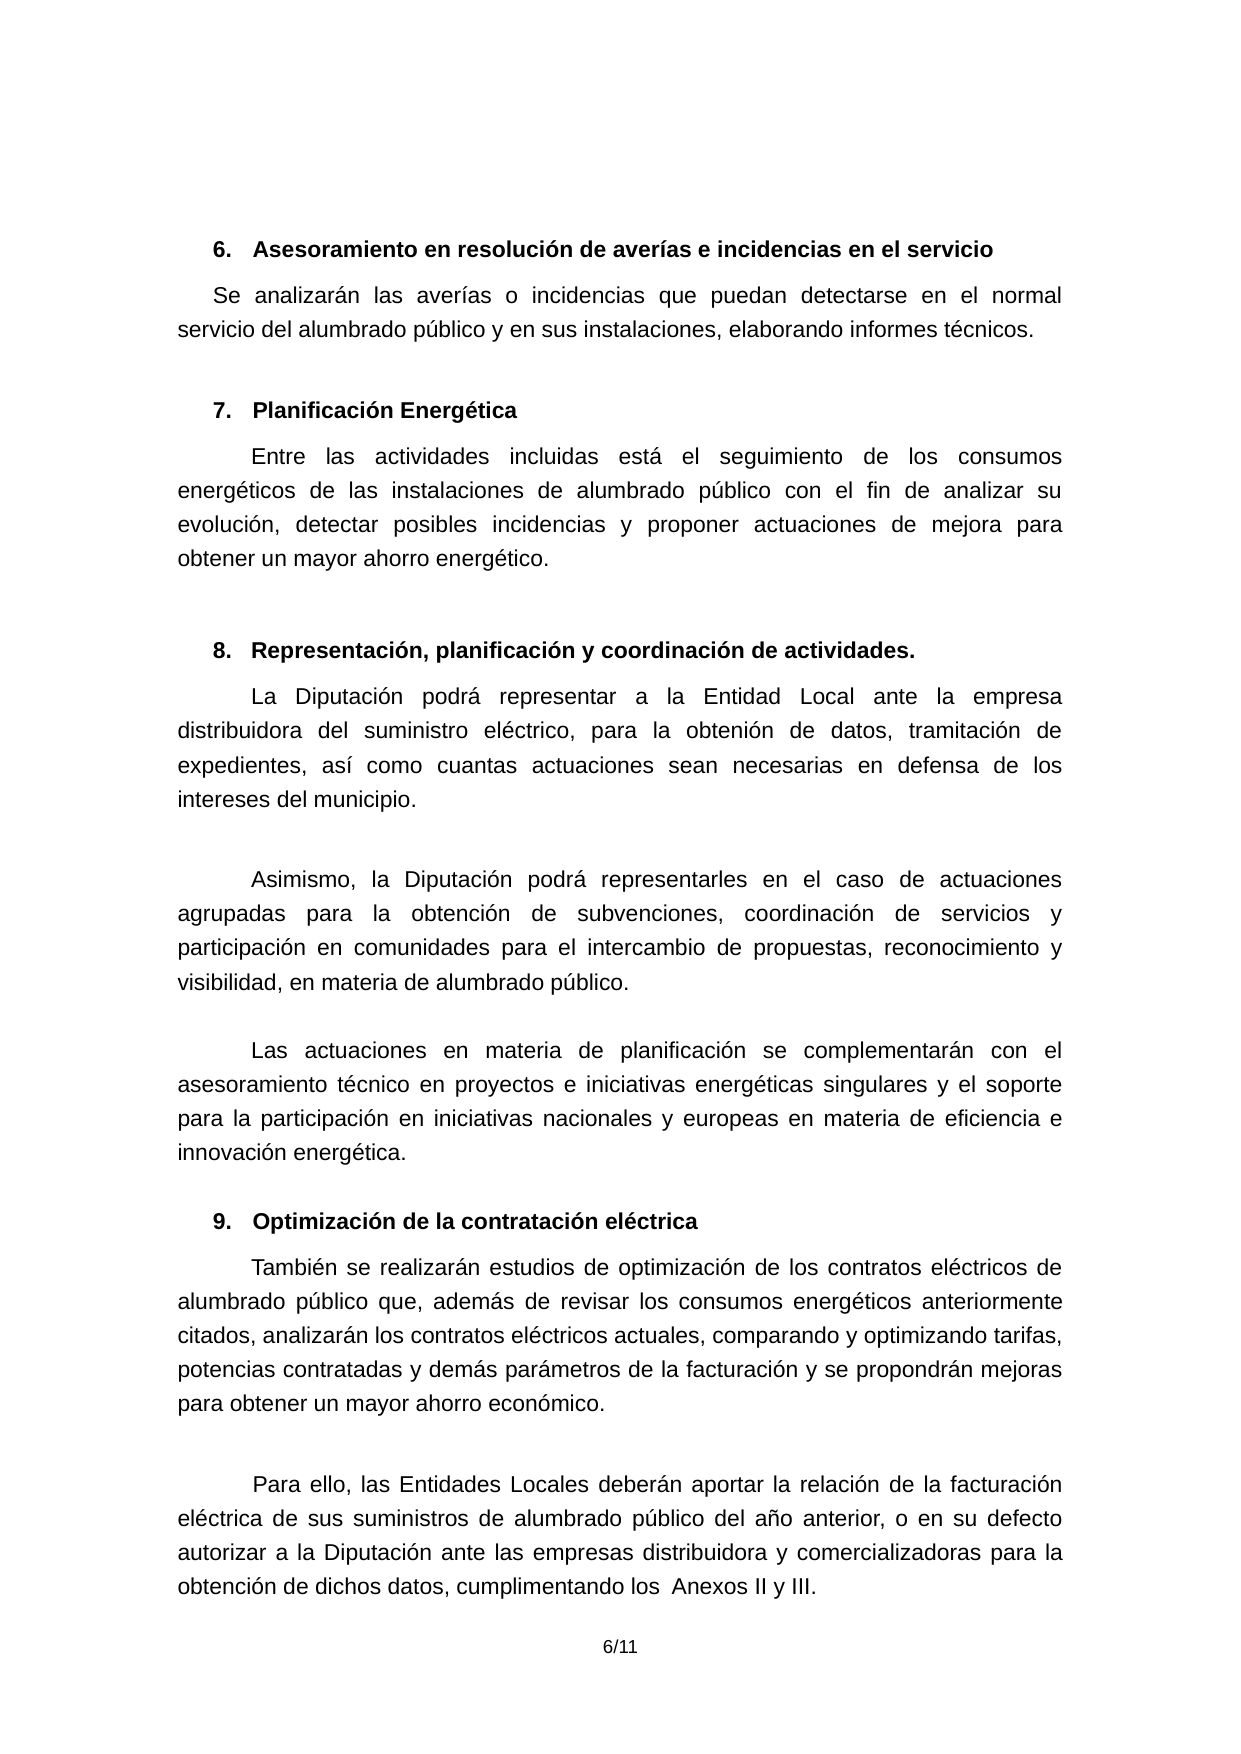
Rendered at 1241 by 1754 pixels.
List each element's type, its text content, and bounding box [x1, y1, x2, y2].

title Asesoramiento en resolución de averías e incidencias en el servicio [177, 236, 1063, 263]
title Planificación Energética [177, 397, 1063, 423]
text Las actuaciones en materia de planificación se complementarán con el asesoramiento técnico en proyectos e iniciativas energéticas singulares y el soporte para la participación en iniciativas nacionales y europeas en materia de eficiencia e innovación energética. [177, 1037, 1063, 1166]
title Representación, planificación y coordinación de actividades. [177, 637, 1063, 664]
title Para ello, las Entidades Locales deberán aportar la relación de la facturación eléctrica de sus suministros de alumbrado público del año anterior, o en su defecto autorizar a la Diputación ante las empresas distribuidora y comercializadoras para la obtención de dichos datos, cumplimentando los Anexos II y III. [177, 1471, 1063, 1599]
title Asimismo, la Diputación podrá representarles en el caso de actuaciones agrupadas para la obtención de subvenciones, coordinación de servicios y participación en comunidades para el intercambio de propuestas, reconocimiento y visibilidad, en materia de alumbrado público. [177, 866, 1063, 995]
title Se analizarán las averías o incidencias que puedan detectarse en el normal servicio del alumbrado público y en sus instalaciones, elaborando informes técnicos. [177, 282, 1063, 343]
text Entre las actividades incluidas está el seguimiento de los consumos energéticos de las instalaciones de alumbrado público con el fin de analizar su evolución, detectar posibles incidencias y proponer actuaciones de mejora para obtener un mayor ahorro energético. [177, 443, 1063, 572]
text La Diputación podrá representar a la Entidad Local ante la empresa distribuidora del suministro eléctrico, para la obtenión de datos, tramitación de expedientes, así como cuantas actuaciones sean necesarias en defensa de los intereses del municipio. [177, 683, 1063, 812]
title Optimización de la contratación eléctrica [177, 1208, 1063, 1234]
text También se realizarán estudios de optimización de los contratos eléctricos de alumbrado público que, además de revisar los consumos energéticos anteriormente citados, analizarán los contratos eléctricos actuales, comparando y optimizando tarifas, potencias contratadas y demás parámetros de la facturación y se propondrán mejoras para obtener un mayor ahorro económico. [177, 1254, 1063, 1417]
